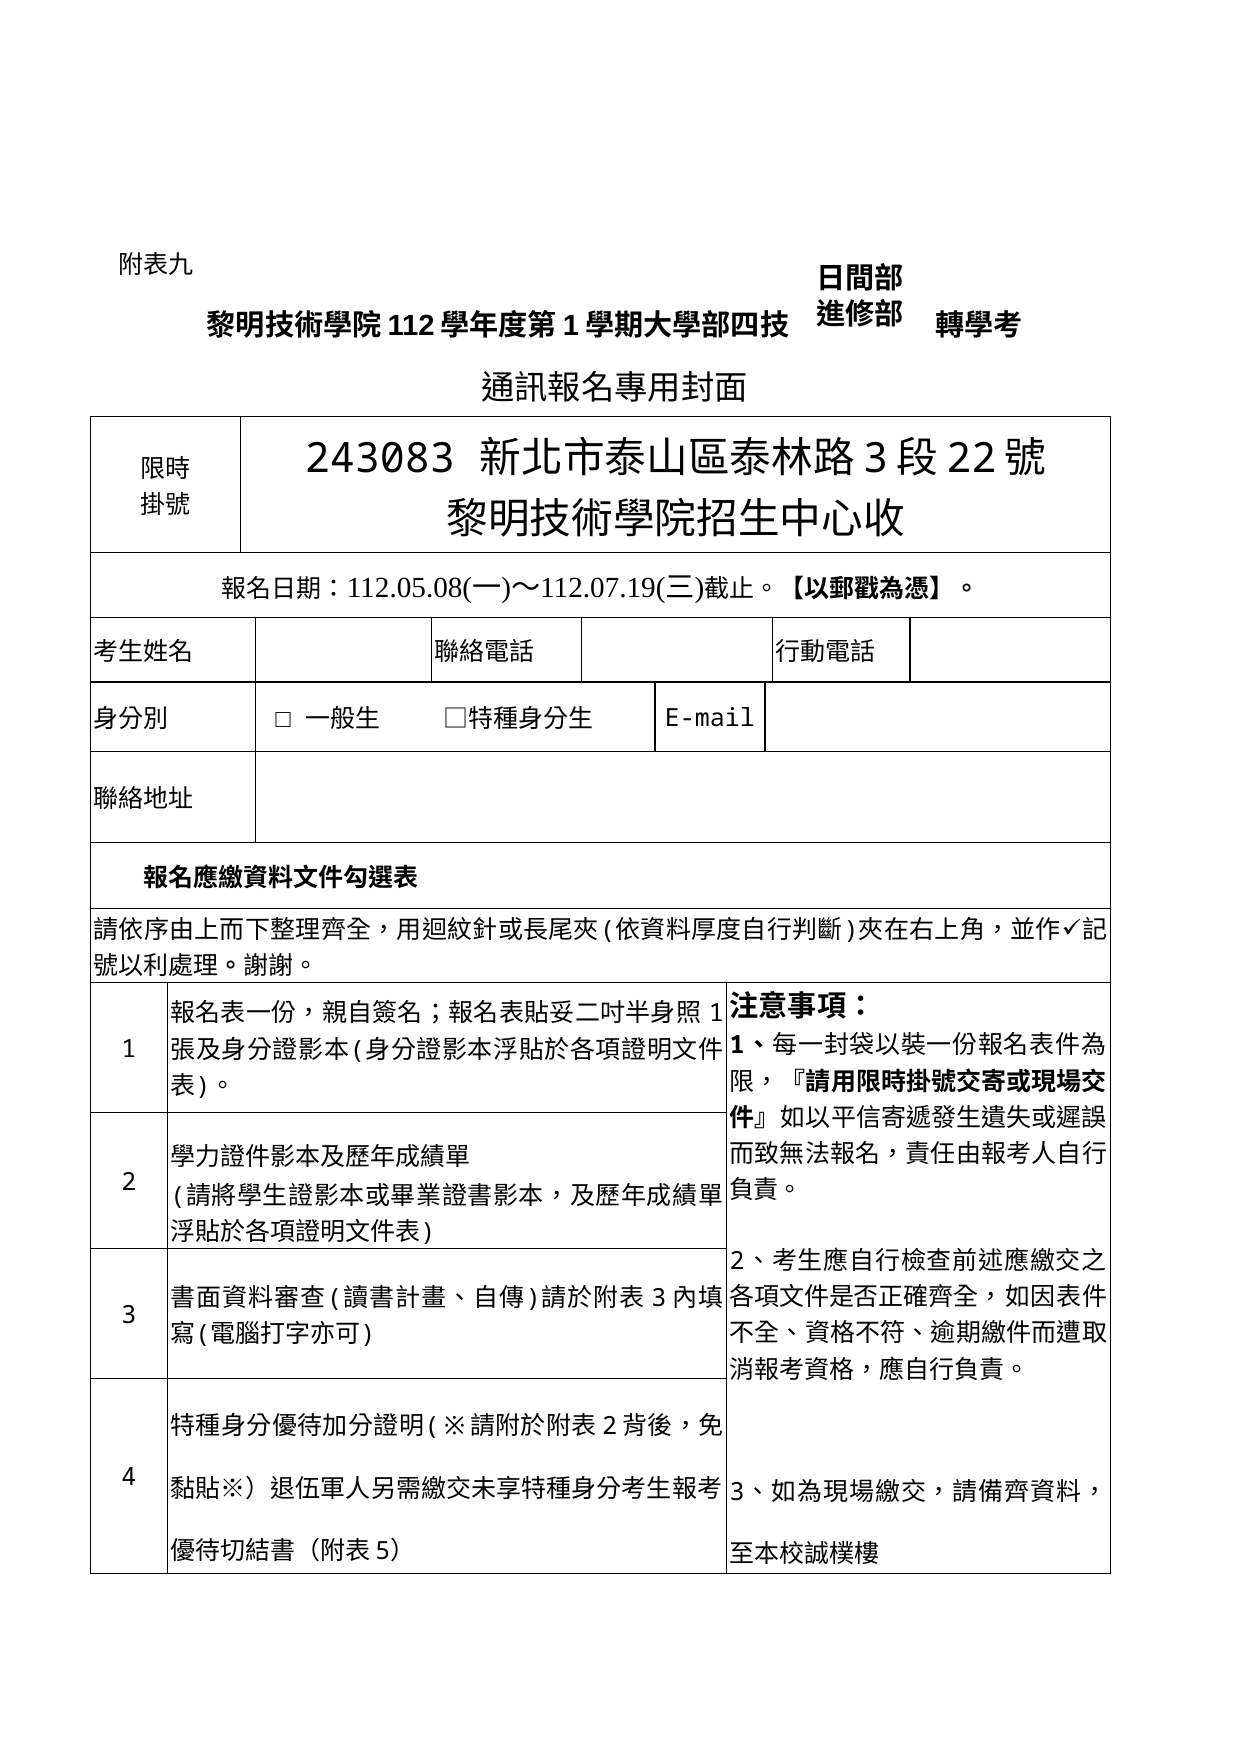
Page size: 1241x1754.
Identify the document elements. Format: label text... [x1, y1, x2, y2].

table_cell 2 [91, 1113, 167, 1248]
table_cell 聯絡地址 [91, 752, 255, 842]
text 通訊報名專用封面 [118, 343, 1110, 406]
table_cell [256, 752, 1110, 842]
table_cell 書面資料審查(讀書計畫、自傳)請於附表3內填寫(電腦打字亦可) [168, 1249, 726, 1378]
table_cell 報名日期：112.05.08(一)～112.07.19(三)截止。【以郵戳為憑】。 [91, 553, 1110, 617]
text 黎明技術學院112學年度第1學期大學部四技 轉學考 [118, 281, 1110, 343]
table_cell 行動電話 [773, 618, 909, 681]
table_header 限時 掛號 [91, 417, 240, 552]
table_cell [766, 683, 1110, 751]
table_cell 請依序由上而下整理齊全，用迴紋針或長尾夾(依資料厚度自行判斷)夾在右上角，並作記號以利處理。謝謝。 [91, 909, 1110, 982]
table_cell 學力證件影本及歷年成績單 (請將學生證影本或畢業證書影本，及歷年成績單浮貼於各項證明文件表) [168, 1113, 726, 1248]
table_header 243083 新北市泰山區泰林路3段22號 黎明技術學院招生中心收 [241, 417, 1110, 552]
table_cell [582, 618, 772, 681]
table_cell 報名表一份，親自簽名；報名表貼妥二吋半身照1張及身分證影本(身分證影本浮貼於各項證明文件表)。 [168, 983, 726, 1112]
table_cell 聯絡電話 [432, 618, 581, 681]
table_cell 3 [91, 1249, 167, 1378]
table_cell 特種身分優待加分證明(※請附於附表2背後，免黏貼※）退伍軍人另需繳交未享特種身分考生報考優待切結書（附表5） [168, 1379, 726, 1573]
text 附表九 [118, 244, 1110, 281]
table_cell 注意事項： 1、每一封袋以裝一份報名表件為限，『請用限時掛號交寄或現場交件』如以平信寄遞發生遺失或遲誤而致無法報名，責任由報考人自行負責。 2、考生應自行檢查前述應繳交之各項文件是否正確齊全，如因表件不全、資格不符、逾期繳件而遭取消報考資格，應自行負責。 3、如為現場繳交，請備齊資料，至本校誠樸樓 [727, 983, 1110, 1573]
table_cell 1 [91, 983, 167, 1112]
table_cell E-mail [656, 683, 764, 751]
table_cell 身分別 [91, 683, 255, 751]
table_cell 考生姓名 [91, 618, 255, 681]
table_cell 報名應繳資料文件勾選表 [91, 843, 1110, 908]
table_cell [911, 618, 1110, 681]
table_cell [256, 618, 431, 681]
table_cell 4 [91, 1379, 167, 1573]
table_cell □ 一般生 □特種身分生 [256, 683, 654, 751]
